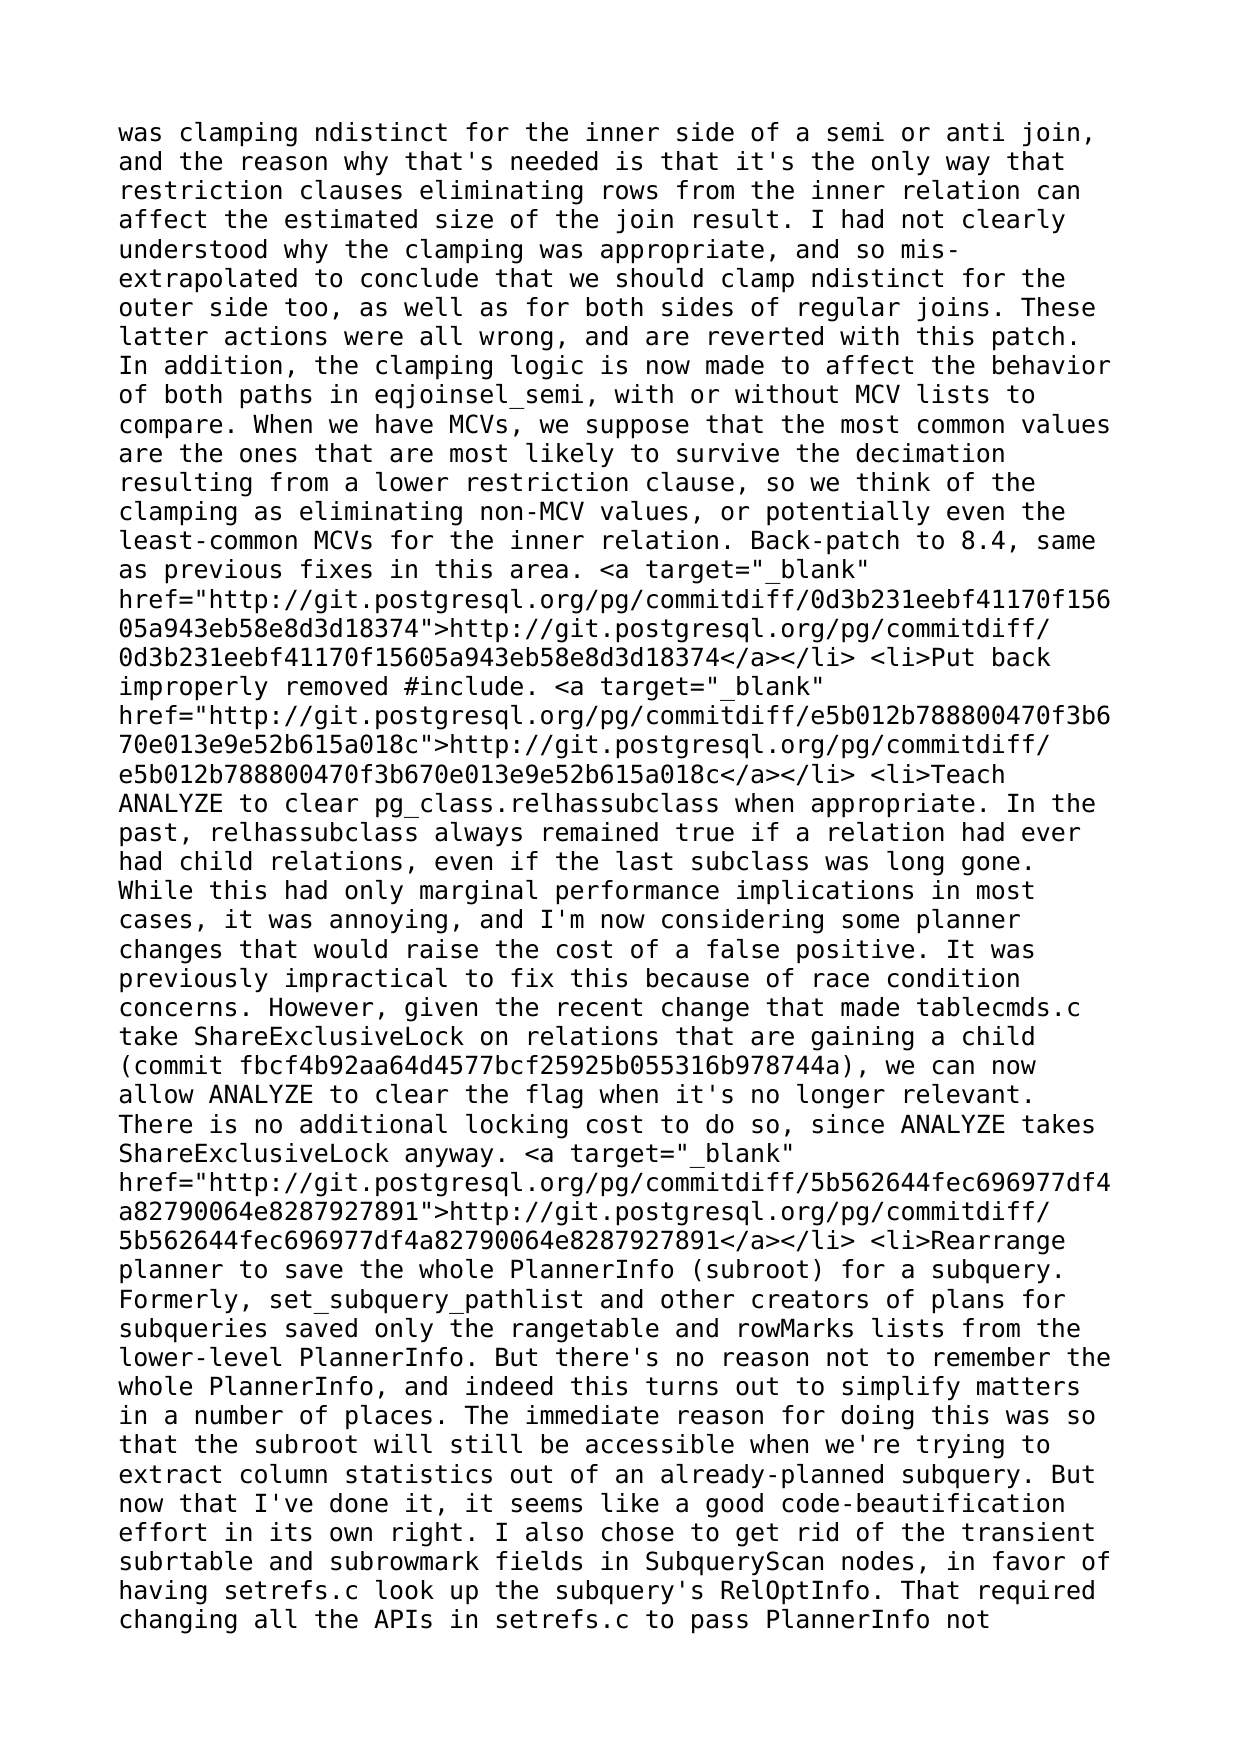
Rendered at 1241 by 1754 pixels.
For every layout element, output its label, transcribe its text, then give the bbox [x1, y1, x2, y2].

text was clamping ndistinct for the inner side of a semi or anti join, and the reason why that's needed is that it's the only way that restriction clauses eliminating rows from the inner relation can affect the estimated size of the join result. I had not clearly understood why the clamping was appropriate, and so mis-extrapolated to conclude that we should clamp ndistinct for the outer side too, as well as for both sides of regular joins. These latter actions were all wrong, and are reverted with this patch. In addition, the clamping logic is now made to affect the behavior of both paths in eqjoinsel_semi, with or without MCV lists to compare. When we have MCVs, we suppose that the most common values are the ones that are most likely to survive the decimation resulting from a lower restriction clause, so we think of the clamping as eliminating non-MCV values, or potentially even the least-common MCVs for the inner relation. Back-patch to 8.4, same as previous fixes in this area. <a target="_blank" href="http://git.postgresql.org/pg/commitdiff/0d3b231eebf41170f15605a943eb58e8d3d18374">http://git.postgresql.org/pg/commitdiff/0d3b231eebf41170f15605a943eb58e8d3d18374</a></li> <li>Put back improperly removed #include. <a target="_blank" href="http://git.postgresql.org/pg/commitdiff/e5b012b788800470f3b670e013e9e52b615a018c">http://git.postgresql.org/pg/commitdiff/e5b012b788800470f3b670e013e9e52b615a018c</a></li> <li>Teach ANALYZE to clear pg_class.relhassubclass when appropriate. In the past, relhassubclass always remained true if a relation had ever had child relations, even if the last subclass was long gone. While this had only marginal performance implications in most cases, it was annoying, and I'm now considering some planner changes that would raise the cost of a false positive. It was previously impractical to fix this because of race condition concerns. However, given the recent change that made tablecmds.c take ShareExclusiveLock on relations that are gaining a child (commit fbcf4b92aa64d4577bcf25925b055316b978744a), we can now allow ANALYZE to clear the flag when it's no longer relevant. There is no additional locking cost to do so, since ANALYZE takes ShareExclusiveLock anyway. <a target="_blank" href="http://git.postgresql.org/pg/commitdiff/5b562644fec696977df4a82790064e8287927891">http://git.postgresql.org/pg/commitdiff/5b562644fec696977df4a82790064e8287927891</a></li> <li>Rearrange planner to save the whole PlannerInfo (subroot) for a subquery. Formerly, set_subquery_pathlist and other creators of plans for subqueries saved only the rangetable and rowMarks lists from the lower-level PlannerInfo. But there's no reason not to remember the whole PlannerInfo, and indeed this turns out to simplify matters in a number of places. The immediate reason for doing this was so that the subroot will still be accessible when we're trying to extract column statistics out of an already-planned subquery. But now that I've done it, it seems like a good code-beautification effort in its own right. I also chose to get rid of the transient subrtable and subrowmark fields in SubqueryScan nodes, in favor of having setrefs.c look up the subquery's RelOptInfo. That required changing all the APIs in setrefs.c to pass PlannerInfo not [118, 118, 1122, 1635]
